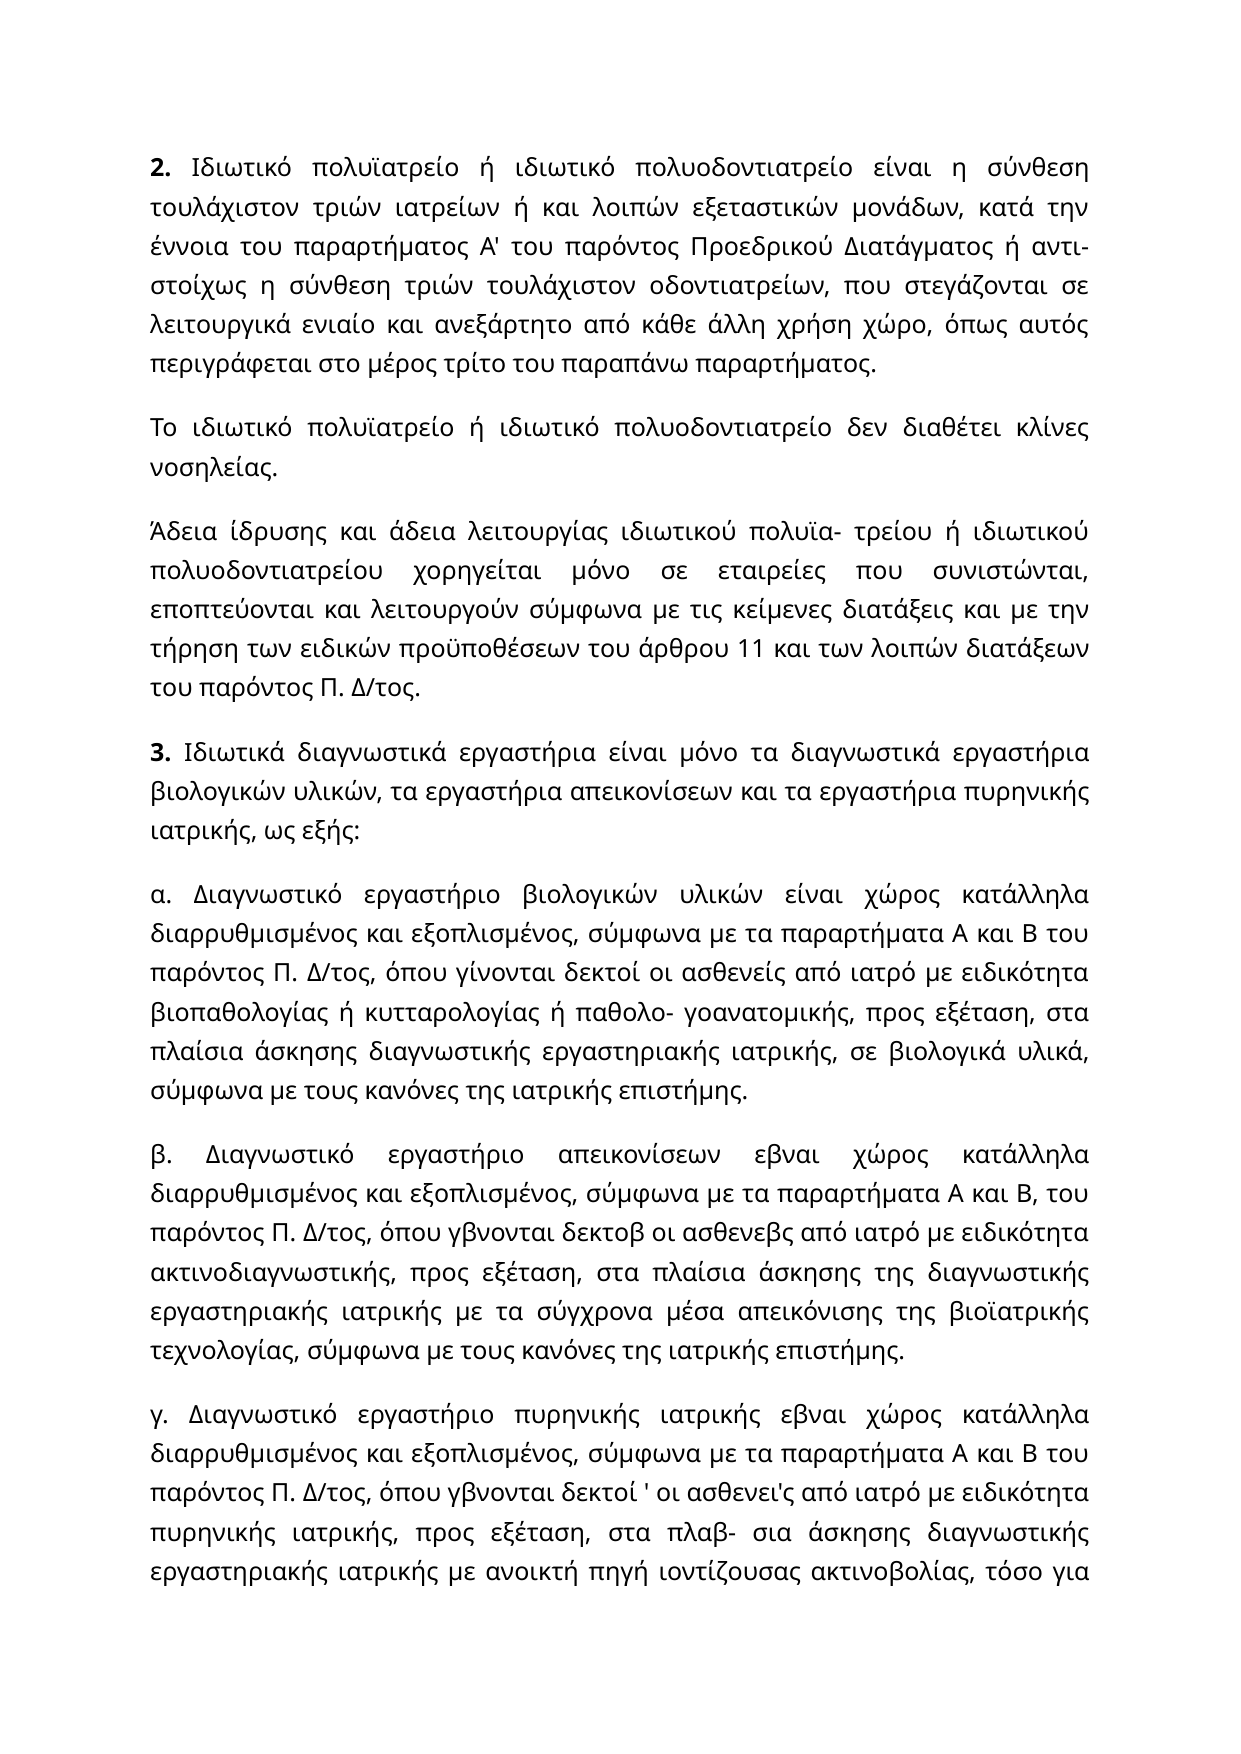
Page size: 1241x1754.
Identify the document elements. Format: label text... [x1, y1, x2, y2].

text γ. Διαγνωστικό εργαστήριο πυρηνικής ιατρικής εβναι χώρος κατάλληλα διαρρυθμισμένος και εξοπλισμένος, σύμφωνα με τα παραρτήματα Α και Β του παρόντος Π. Δ/τος, όπου γβνονται δεκτοί ' οι ασθενει'ς από ιατρό με ειδικότητα πυρηνικής ιατρικής, προς εξέταση, στα πλαβ- σια άσκησης διαγνωστικής εργαστηριακής ιατρικής με ανοικτή πηγή ιοντίζουσας ακτινοβολίας, τόσο για [150, 1397, 1090, 1587]
text Το ιδιωτικό πολυϊατρείο ή ιδιωτικό πολυοδοντιατρείο δεν διαθέτει κλίνες νοσηλείας. [150, 410, 1090, 483]
text α. Διαγνωστικό εργαστήριο βιολογικών υλικών είναι χώρος κατάλληλα διαρρυθμισμένος και εξοπλισμένος, σύμφωνα με τα παραρτήματα Α και Β του παρόντος Π. Δ/τος, όπου γίνονται δεκτοί οι ασθενείς από ιατρό με ειδικότητα βιοπαθολογίας ή κυτταρολογίας ή παθολο- γοανατομικής, προς εξέταση, στα πλαίσια άσκησης διαγνωστικής εργαστηριακής ιατρικής, σε βιολογικά υλικά, σύμφωνα με τους κανόνες της ιατρικής επιστήμης. [150, 877, 1090, 1107]
text 2. Ιδιωτικό πολυϊατρείο ή ιδιωτικό πολυοδοντιατρείο είναι η σύνθεση τουλάχιστον τριών ιατρείων ή και λοιπών εξεταστικών μονάδων, κατά την έννοια του παραρτήματος Α' του παρόντος Προεδρικού Διατάγματος ή αντι- στοίχως η σύνθεση τριών τουλάχιστον οδοντιατρείων, που στεγάζονται σε λειτουργικά ενιαίο και ανεξάρτητο από κάθε άλλη χρήση χώρο, όπως αυτός περιγράφεται στο μέρος τρίτο του παραπάνω παραρτήματος. [150, 150, 1090, 380]
text β. Διαγνωστικό εργαστήριο απεικονίσεων εβναι χώρος κατάλληλα διαρρυθμισμένος και εξοπλισμένος, σύμφωνα με τα παραρτήματα Α και Β, του παρόντος Π. Δ/τος, όπου γβνονται δεκτοβ οι ασθενεβς από ιατρό με ειδικότητα ακτινοδιαγνωστικής, προς εξέταση, στα πλαίσια άσκησης της διαγνωστικής εργαστηριακής ιατρικής με τα σύγχρονα μέσα απεικόνισης της βιοϊατρικής τεχνολογίας, σύμφωνα με τους κανόνες της ιατρικής επιστήμης. [150, 1137, 1090, 1367]
text 3. Ιδιωτικά διαγνωστικά εργαστήρια είναι μόνο τα διαγνωστικά εργαστήρια βιολογικών υλικών, τα εργαστήρια απεικονίσεων και τα εργαστήρια πυρηνικής ιατρικής, ως εξής: [150, 734, 1090, 847]
text Άδεια ίδρυσης και άδεια λειτουργίας ιδιωτικού πολυϊα- τρείου ή ιδιωτικού πολυοδοντιατρείου χορηγείται μόνο σε εταιρείες που συνιστώνται, εποπτεύονται και λειτουργούν σύμφωνα με τις κείμενες διατάξεις και με την τήρηση των ειδικών προϋποθέσεων του άρθρου 11 και των λοιπών διατάξεων του παρόντος Π. Δ/τος. [150, 513, 1090, 704]
